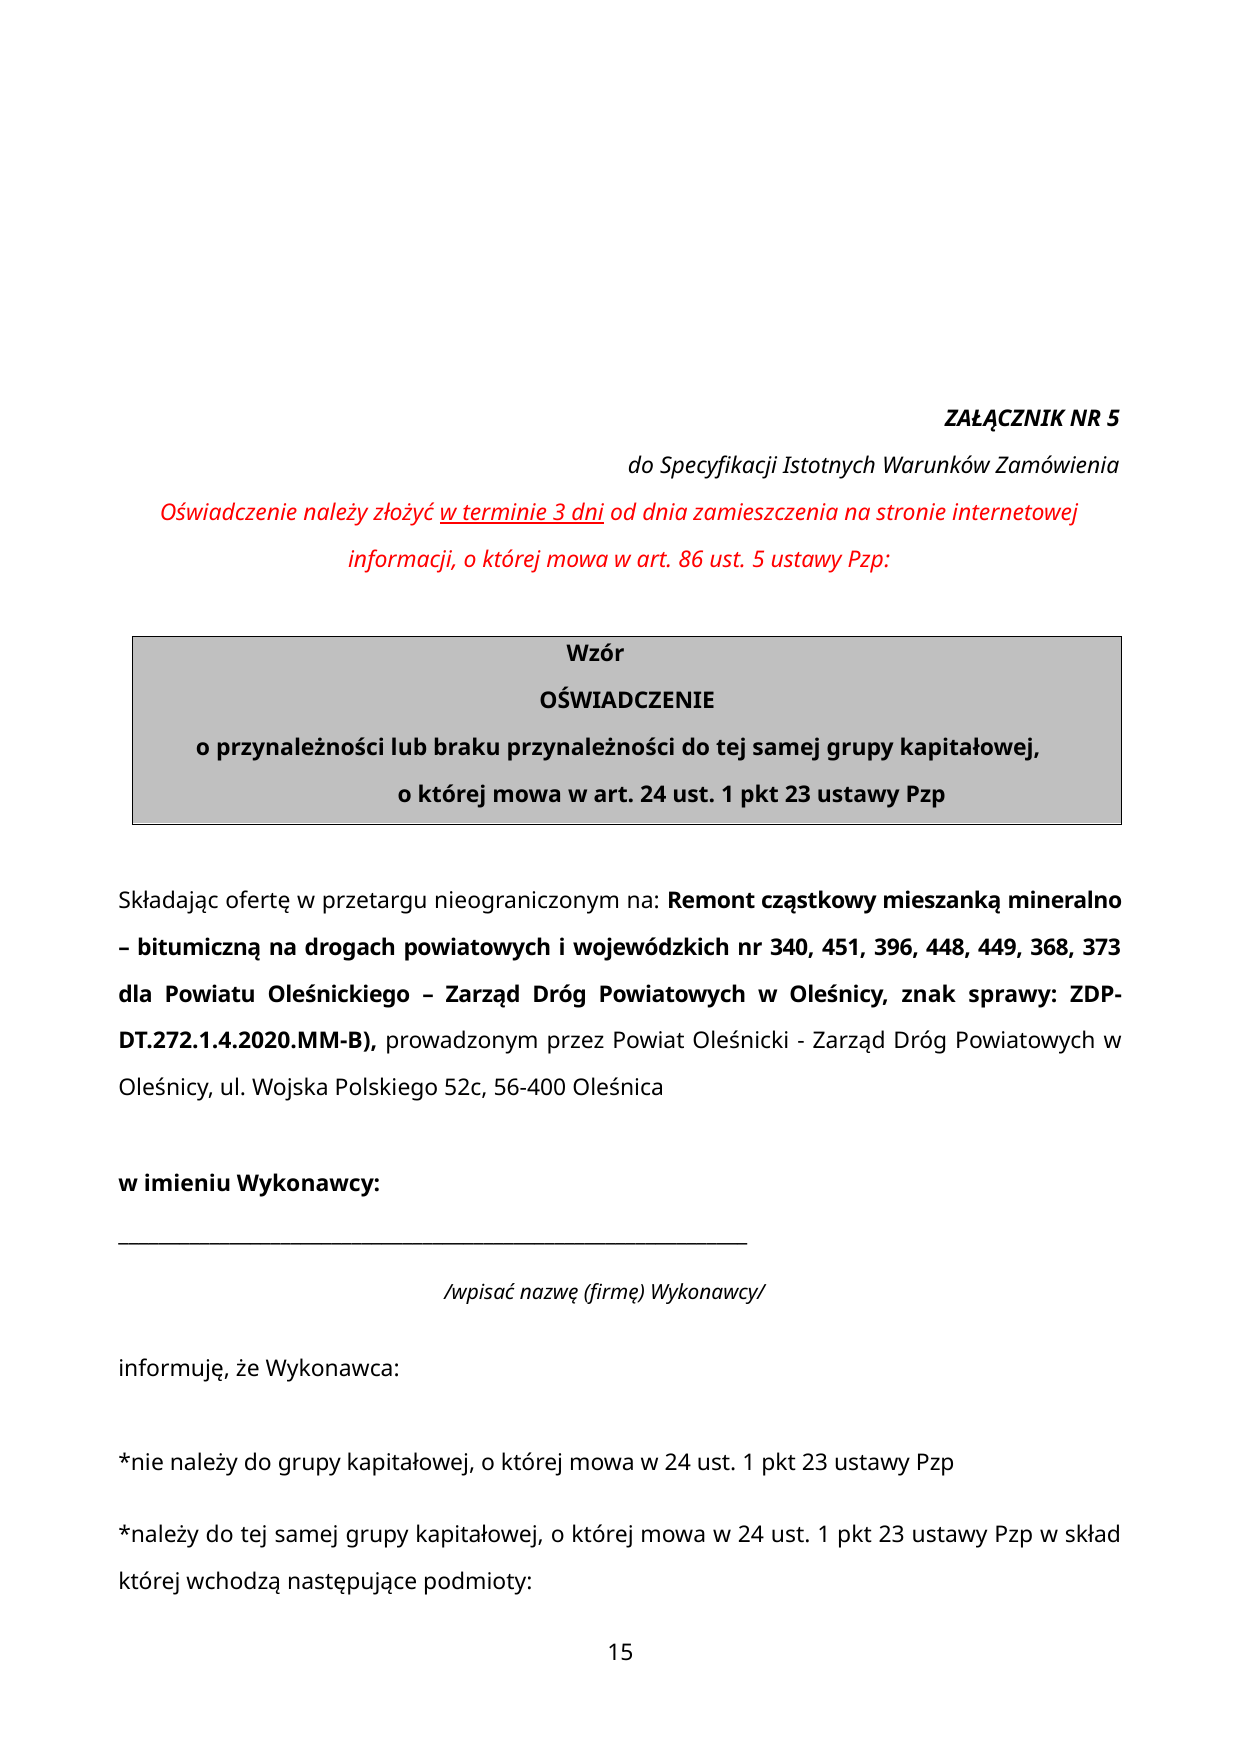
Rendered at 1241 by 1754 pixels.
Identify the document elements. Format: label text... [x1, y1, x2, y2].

table_header Wzór OŚWIADCZENIE o przynależności lub braku przynależności do tej samej grupy kapitałowej, o której mowa w art. 24 ust. 1 pkt 23 ustawy Pzp [133, 637, 1121, 823]
text Oświadczenie należy złożyć w terminie 3 dni od dnia zamieszczenia na stronie internetowej informacji, o której mowa w art. 86 ust. 5 ustawy Pzp: [118, 496, 1122, 574]
text ______________________________________________________________ [118, 1217, 1122, 1248]
text do Specyfikacji Istotnych Warunków Zamówienia [118, 449, 1122, 480]
text informuję, że Wykonawca: [118, 1352, 1122, 1383]
text /wpisać nazwę (firmę) Wykonawcy/ [118, 1277, 1093, 1305]
text *nie należy do grupy kapitałowej, o której mowa w 24 ust. 1 pkt 23 ustawy Pzp [118, 1446, 1122, 1477]
text Składając ofertę w przetargu nieograniczonym na: Remont cząstkowy mieszanką mineralno – bitumiczną na drogach powiatowych i wojewódzkich nr 340, 451, 396, 448, 449, 368, 373 dla Powiatu Oleśnickiego – Zarząd Dróg Powiatowych w Oleśnicy, znak sprawy: ZDP-DT.272.1.4.2020.MM-B), prowadzonym przez Powiat Oleśnicki - Zarząd Dróg Powiatowych w Oleśnicy, ul. Wojska Polskiego 52c, 56-400 Oleśnica [118, 884, 1122, 1103]
text w imieniu Wykonawcy: [118, 1167, 1122, 1199]
text ZAŁĄCZNIK NR 5 [634, 402, 1122, 433]
text *należy do tej samej grupy kapitałowej, o której mowa w 24 ust. 1 pkt 23 ustawy Pzp w skład której wchodzą następujące podmioty: [118, 1518, 1122, 1596]
